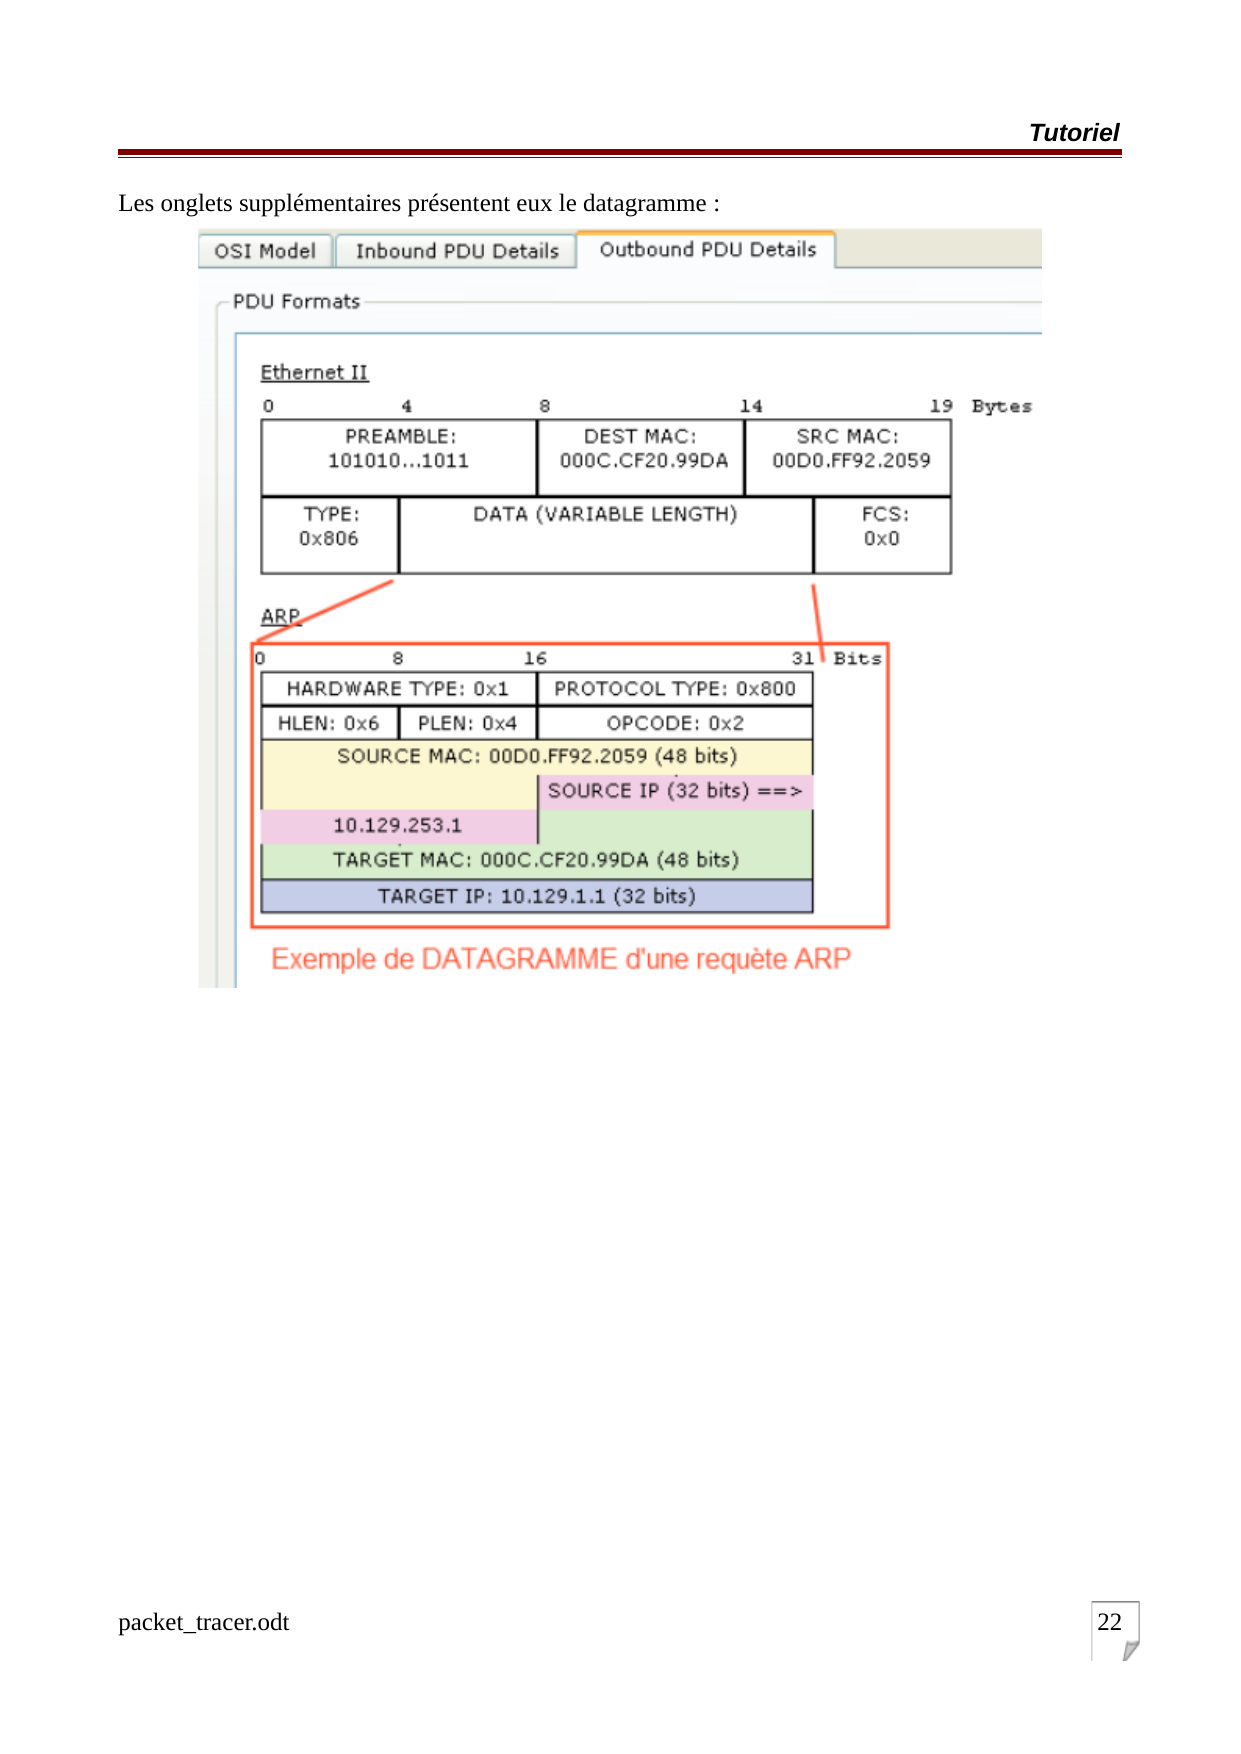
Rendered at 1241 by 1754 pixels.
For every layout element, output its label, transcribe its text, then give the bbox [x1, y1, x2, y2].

text Les onglets supplémentaires présentent eux le datagramme : [118, 188, 1122, 217]
picture [198, 228, 1042, 988]
